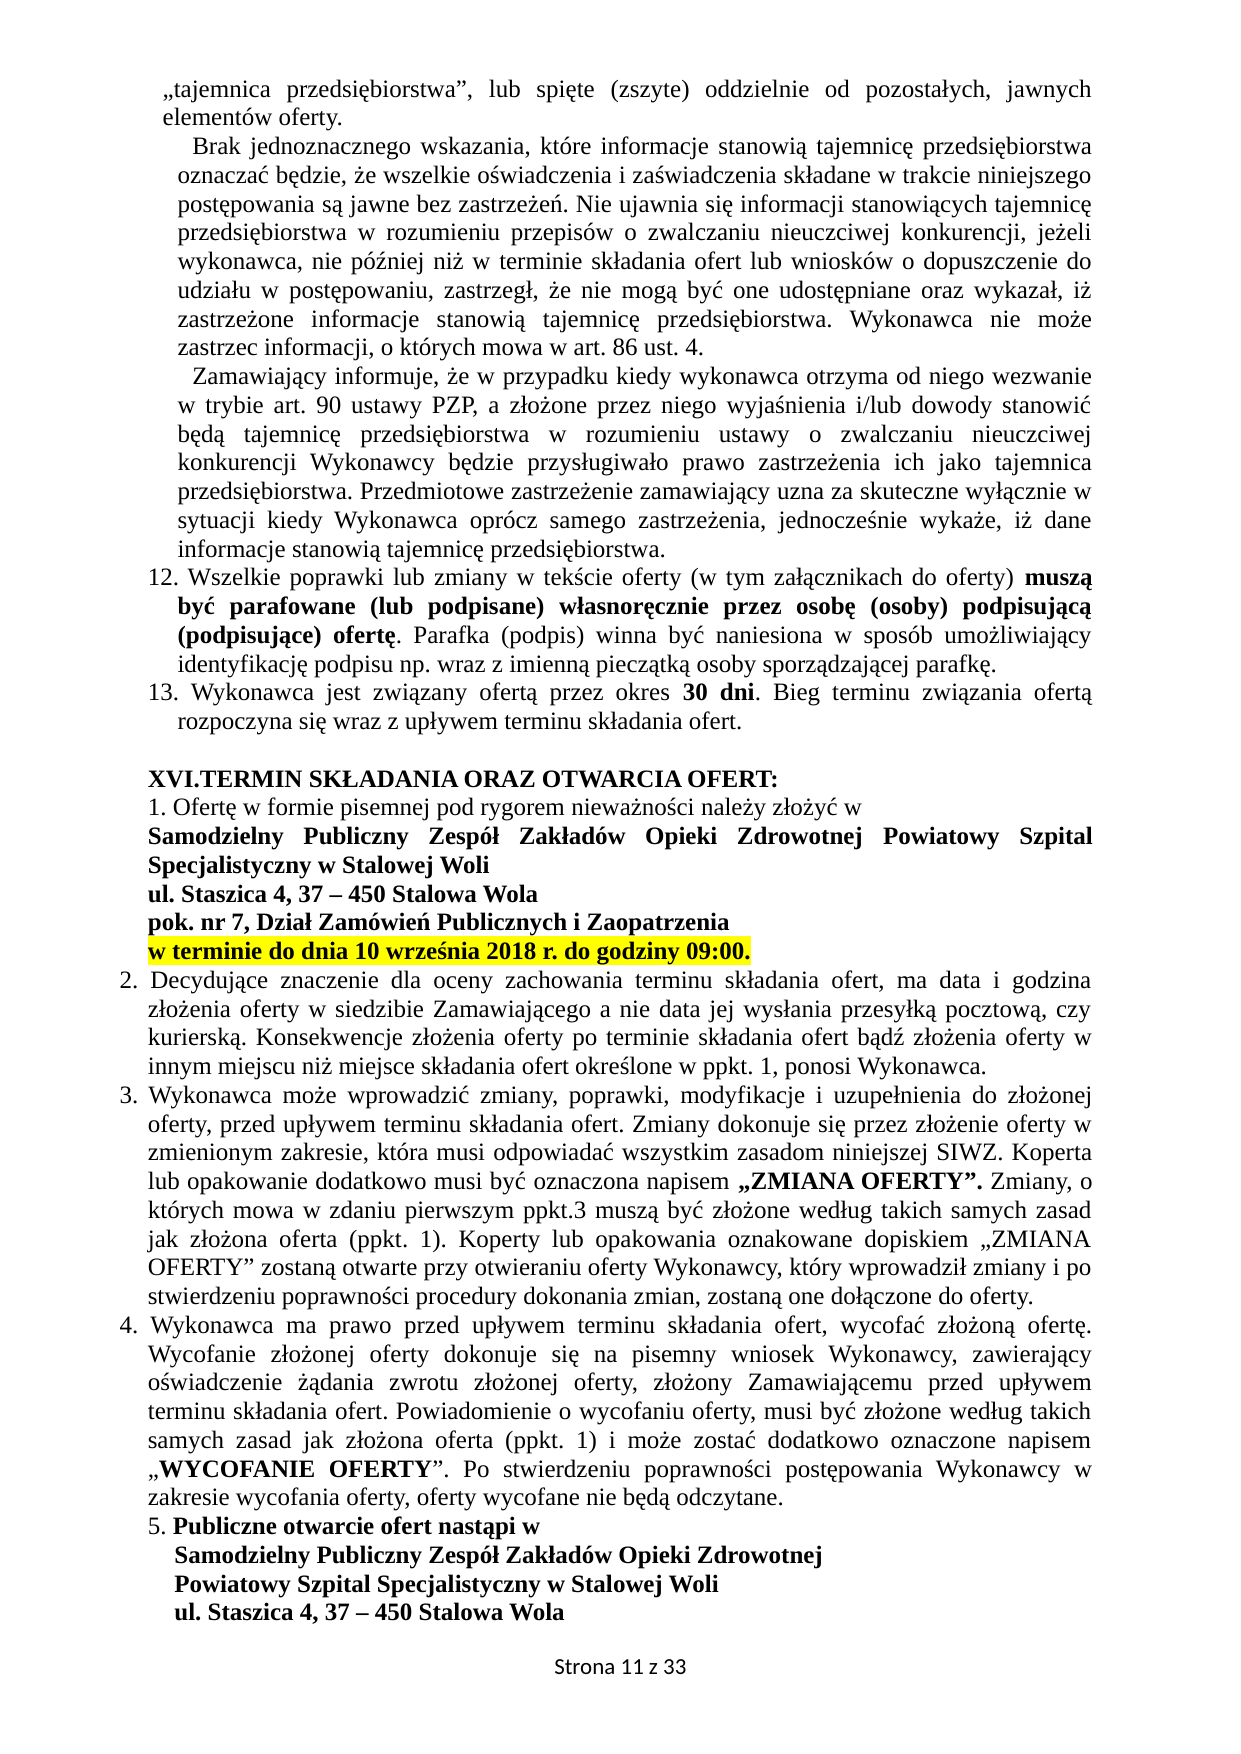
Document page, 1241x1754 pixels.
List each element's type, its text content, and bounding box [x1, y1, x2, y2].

text XVI.TERMIN SKŁADANIA ORAZ OTWARCIA OFERT: [148, 764, 1093, 792]
text 3. Wykonawca może wprowadzić zmiany, poprawki, modyfikacje i uzupełnienia do złożonej oferty, przed upływem terminu składania ofert. Zmiany dokonuje się przez złożenie oferty w zmienionym zakresie, która musi odpowiadać wszystkim zasadom niniejszej SIWZ. Koperta lub opakowanie dodatkowo musi być oznaczona napisem „ZMIANA OFERTY”. Zmiany, o których mowa w zdaniu pierwszym ppkt.3 muszą być złożone według takich samych zasad jak złożona oferta (ppkt. 1). Koperty lub opakowania oznakowane dopiskiem „ZMIANA OFERTY” zostaną otwarte przy otwieraniu oferty Wykonawcy, który wprowadził zmiany i po stwierdzeniu poprawności procedury dokonania zmian, zostaną one dołączone do oferty. [119, 1080, 1093, 1310]
text ul. Staszica 4, 37 – 450 Stalowa Wola [174, 1597, 1093, 1626]
list „tajemnica przedsiębiorstwa”, lub spięte (zszyte) oddzielnie od pozostałych, jawnych elementów oferty. [148, 74, 1093, 131]
text ul. Staszica 4, 37 – 450 Stalowa Wola [148, 879, 1093, 907]
text 2. Decydujące znaczenie dla oceny zachowania terminu składania ofert, ma data i godzina złożenia oferty w siedzibie Zamawiającego a nie data jej wysłania przesyłką pocztową, czy kurierską. Konsekwencje złożenia oferty po terminie składania ofert bądź złożenia oferty w innym miejscu niż miejsce składania ofert określone w ppkt. 1, ponosi Wykonawca. [119, 965, 1093, 1080]
text Samodzielny Publiczny Zespół Zakładów Opieki Zdrowotnej Powiatowy Szpital Specjalistyczny w Stalowej Woli [148, 821, 1093, 879]
text Samodzielny Publiczny Zespół Zakładów Opieki Zdrowotnej [174, 1540, 1093, 1569]
text 5. Publiczne otwarcie ofert nastąpi w [148, 1511, 1093, 1540]
text w terminie do dnia 10 września 2018 r. do godziny 09:00. [148, 936, 1093, 965]
text Powiatowy Szpital Specjalistyczny w Stalowej Woli [174, 1569, 1093, 1597]
text 1. Ofertę w formie pisemnej pod rygorem nieważności należy złożyć w [148, 792, 1093, 821]
text 13. Wykonawca jest związany ofertą przez okres 30 dni. Bieg terminu związania ofertą rozpoczyna się wraz z upływem terminu składania ofert. [148, 677, 1093, 735]
text 4. Wykonawca ma prawo przed upływem terminu składania ofert, wycofać złożoną ofertę. Wycofanie złożonej oferty dokonuje się na pisemny wniosek Wykonawcy, zawierający oświadczenie żądania zwrotu złożonej oferty, złożony Zamawiającemu przed upływem terminu składania ofert. Powiadomienie o wycofaniu oferty, musi być złożone według takich samych zasad jak złożona oferta (ppkt. 1) i może zostać dodatkowo oznaczone napisem „WYCOFANIE OFERTY”. Po stwierdzeniu poprawności postępowania Wykonawcy w zakresie wycofania oferty, oferty wycofane nie będą odczytane. [119, 1310, 1093, 1511]
text Brak jednoznacznego wskazania, które informacje stanowią tajemnicę przedsiębiorstwa oznaczać będzie, że wszelkie oświadczenia i zaświadczenia składane w trakcie niniejszego postępowania są jawne bez zastrzeżeń. Nie ujawnia się informacji stanowiących tajemnicę przedsiębiorstwa w rozumieniu przepisów o zwalczaniu nieuczciwej konkurencji, jeżeli wykonawca, nie później niż w terminie składania ofert lub wniosków o dopuszczenie do udziału w postępowaniu, zastrzegł, że nie mogą być one udostępniane oraz wykazał, iż zastrzeżone informacje stanowią tajemnicę przedsiębiorstwa. Wykonawca nie może zastrzec informacji, o których mowa w art. 86 ust. 4. [177, 131, 1093, 361]
text 12. Wszelkie poprawki lub zmiany w tekście oferty (w tym załącznikach do oferty) muszą być parafowane (lub podpisane) własnoręcznie przez osobę (osoby) podpisującą (podpisujące) ofertę. Parafka (podpis) winna być naniesiona w sposób umożliwiający identyfikację podpisu np. wraz z imienną pieczątką osoby sporządzającej parafkę. [148, 562, 1093, 677]
text pok. nr 7, Dział Zamówień Publicznych i Zaopatrzenia [148, 907, 1093, 936]
text Zamawiający informuje, że w przypadku kiedy wykonawca otrzyma od niego wezwanie w trybie art. 90 ustawy PZP, a złożone przez niego wyjaśnienia i/lub dowody stanowić będą tajemnicę przedsiębiorstwa w rozumieniu ustawy o zwalczaniu nieuczciwej konkurencji Wykonawcy będzie przysługiwało prawo zastrzeżenia ich jako tajemnica przedsiębiorstwa. Przedmiotowe zastrzeżenie zamawiający uzna za skuteczne wyłącznie w sytuacji kiedy Wykonawca oprócz samego zastrzeżenia, jednocześnie wykaże, iż dane informacje stanowią tajemnicę przedsiębiorstwa. [177, 361, 1093, 562]
